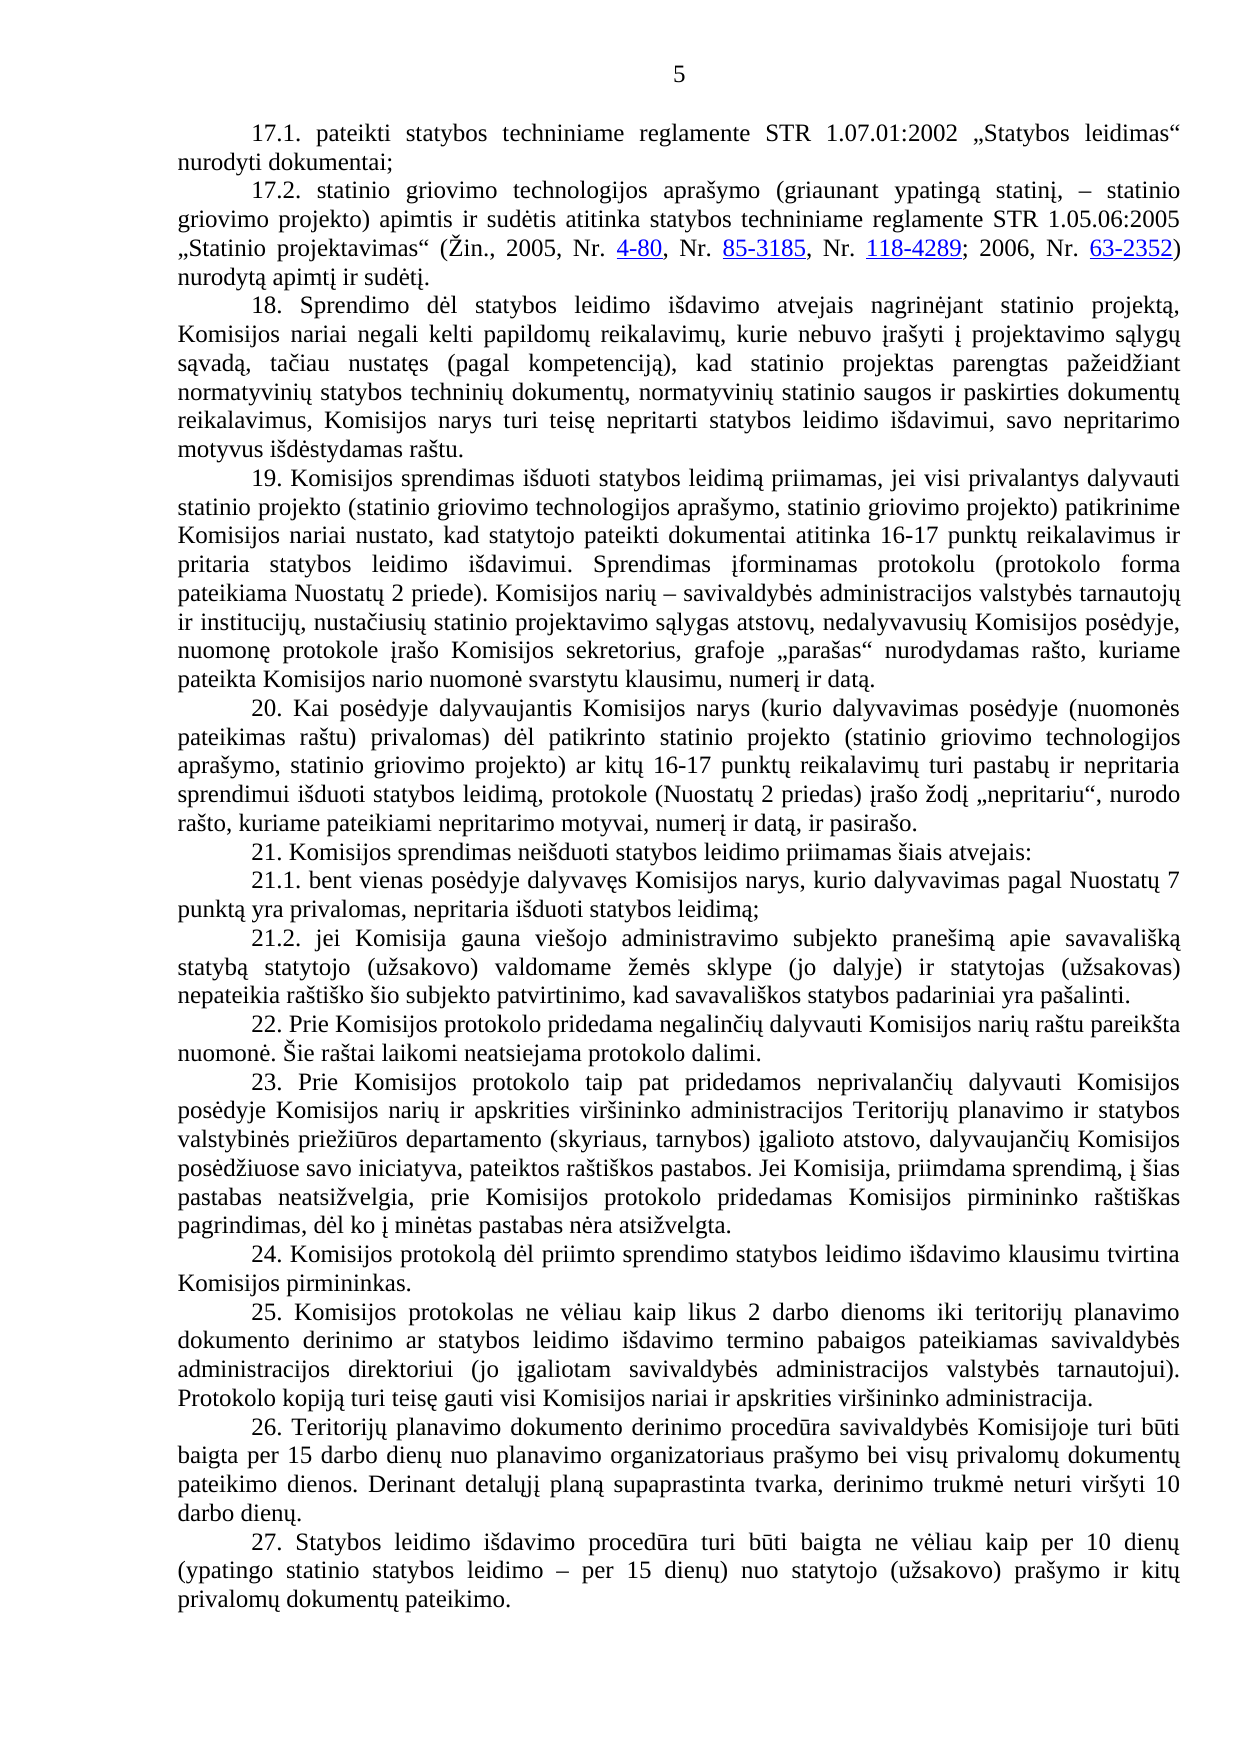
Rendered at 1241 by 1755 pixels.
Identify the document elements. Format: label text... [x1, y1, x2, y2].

text 24. Komisijos protokolą dėl priimto sprendimo statybos leidimo išdavimo klausimu tvirtina Komisijos pirmininkas. [177, 1239, 1181, 1297]
text 17.2. statinio griovimo technologijos aprašymo (griaunant ypatingą statinį, – statinio griovimo projekto) apimtis ir sudėtis atitinka statybos techniniame reglamente STR 1.05.06:2005 „Statinio projektavimas“ (Žin., 2005, Nr. 4-80, Nr. 85-3185, Nr. 118-4289; 2006, Nr. 63-2352) nurodytą apimtį ir sudėtį. [177, 176, 1181, 291]
text 20. Kai posėdyje dalyvaujantis Komisijos narys (kurio dalyvavimas posėdyje (nuomonės pateikimas raštu) privalomas) dėl patikrinto statinio projekto (statinio griovimo technologijos aprašymo, statinio griovimo projekto) ar kitų 16-17 punktų reikalavimų turi pastabų ir nepritaria sprendimui išduoti statybos leidimą, protokole (Nuostatų 2 priedas) įrašo žodį „nepritariu“, nurodo rašto, kuriame pateikiami nepritarimo motyvai, numerį ir datą, ir pasirašo. [177, 693, 1181, 837]
text 21.1. bent vienas posėdyje dalyvavęs Komisijos narys, kurio dalyvavimas pagal Nuostatų 7 punktą yra privalomas, nepritaria išduoti statybos leidimą; [177, 866, 1181, 923]
text 21. Komisijos sprendimas neišduoti statybos leidimo priimamas šiais atvejais: [177, 837, 1181, 866]
text 22. Prie Komisijos protokolo pridedama negalinčių dalyvauti Komisijos narių raštu pareikšta nuomonė. Šie raštai laikomi neatsiejama protokolo dalimi. [177, 1009, 1181, 1067]
text 17.1. pateikti statybos techniniame reglamente STR 1.07.01:2002 „Statybos leidimas“ nurodyti dokumentai; [177, 118, 1181, 176]
text 18. Sprendimo dėl statybos leidimo išdavimo atvejais nagrinėjant statinio projektą, Komisijos nariai negali kelti papildomų reikalavimų, kurie nebuvo įrašyti į projektavimo sąlygų sąvadą, tačiau nustatęs (pagal kompetenciją), kad statinio projektas parengtas pažeidžiant normatyvinių statybos techninių dokumentų, normatyvinių statinio saugos ir paskirties dokumentų reikalavimus, Komisijos narys turi teisę nepritarti statybos leidimo išdavimui, savo nepritarimo motyvus išdėstydamas raštu. [177, 291, 1181, 463]
text 23. Prie Komisijos protokolo taip pat pridedamos neprivalančių dalyvauti Komisijos posėdyje Komisijos narių ir apskrities viršininko administracijos Teritorijų planavimo ir statybos valstybinės priežiūros departamento (skyriaus, tarnybos) įgalioto atstovo, dalyvaujančių Komisijos posėdžiuose savo iniciatyva, pateiktos raštiškos pastabos. Jei Komisija, priimdama sprendimą, į šias pastabas neatsižvelgia, prie Komisijos protokolo pridedamas Komisijos pirmininko raštiškas pagrindimas, dėl ko į minėtas pastabas nėra atsižvelgta. [177, 1067, 1181, 1239]
text 21.2. jei Komisija gauna viešojo administravimo subjekto pranešimą apie savavališką statybą statytojo (užsakovo) valdomame žemės sklype (jo dalyje) ir statytojas (užsakovas) nepateikia raštiško šio subjekto patvirtinimo, kad savavališkos statybos padariniai yra pašalinti. [177, 923, 1181, 1009]
text 25. Komisijos protokolas ne vėliau kaip likus 2 darbo dienoms iki teritorijų planavimo dokumento derinimo ar statybos leidimo išdavimo termino pabaigos pateikiamas savivaldybės administracijos direktoriui (jo įgaliotam savivaldybės administracijos valstybės tarnautojui). Protokolo kopiją turi teisę gauti visi Komisijos nariai ir apskrities viršininko administracija. [177, 1297, 1181, 1412]
text 19. Komisijos sprendimas išduoti statybos leidimą priimamas, jei visi privalantys dalyvauti statinio projekto (statinio griovimo technologijos aprašymo, statinio griovimo projekto) patikrinime Komisijos nariai nustato, kad statytojo pateikti dokumentai atitinka 16-17 punktų reikalavimus ir pritaria statybos leidimo išdavimui. Sprendimas įforminamas protokolu (protokolo forma pateikiama Nuostatų 2 priede). Komisijos narių – savivaldybės administracijos valstybės tarnautojų ir institucijų, nustačiusių statinio projektavimo sąlygas atstovų, nedalyvavusių Komisijos posėdyje, nuomonę protokole įrašo Komisijos sekretorius, grafoje „parašas“ nurodydamas rašto, kuriame pateikta Komisijos nario nuomonė svarstytu klausimu, numerį ir datą. [177, 463, 1181, 693]
text 27. Statybos leidimo išdavimo procedūra turi būti baigta ne vėliau kaip per 10 dienų (ypatingo statinio statybos leidimo – per 15 dienų) nuo statytojo (užsakovo) prašymo ir kitų privalomų dokumentų pateikimo. [177, 1527, 1181, 1613]
text 26. Teritorijų planavimo dokumento derinimo procedūra savivaldybės Komisijoje turi būti baigta per 15 darbo dienų nuo planavimo organizatoriaus prašymo bei visų privalomų dokumentų pateikimo dienos. Derinant detalųjį planą supaprastinta tvarka, derinimo trukmė neturi viršyti 10 darbo dienų. [177, 1412, 1181, 1527]
